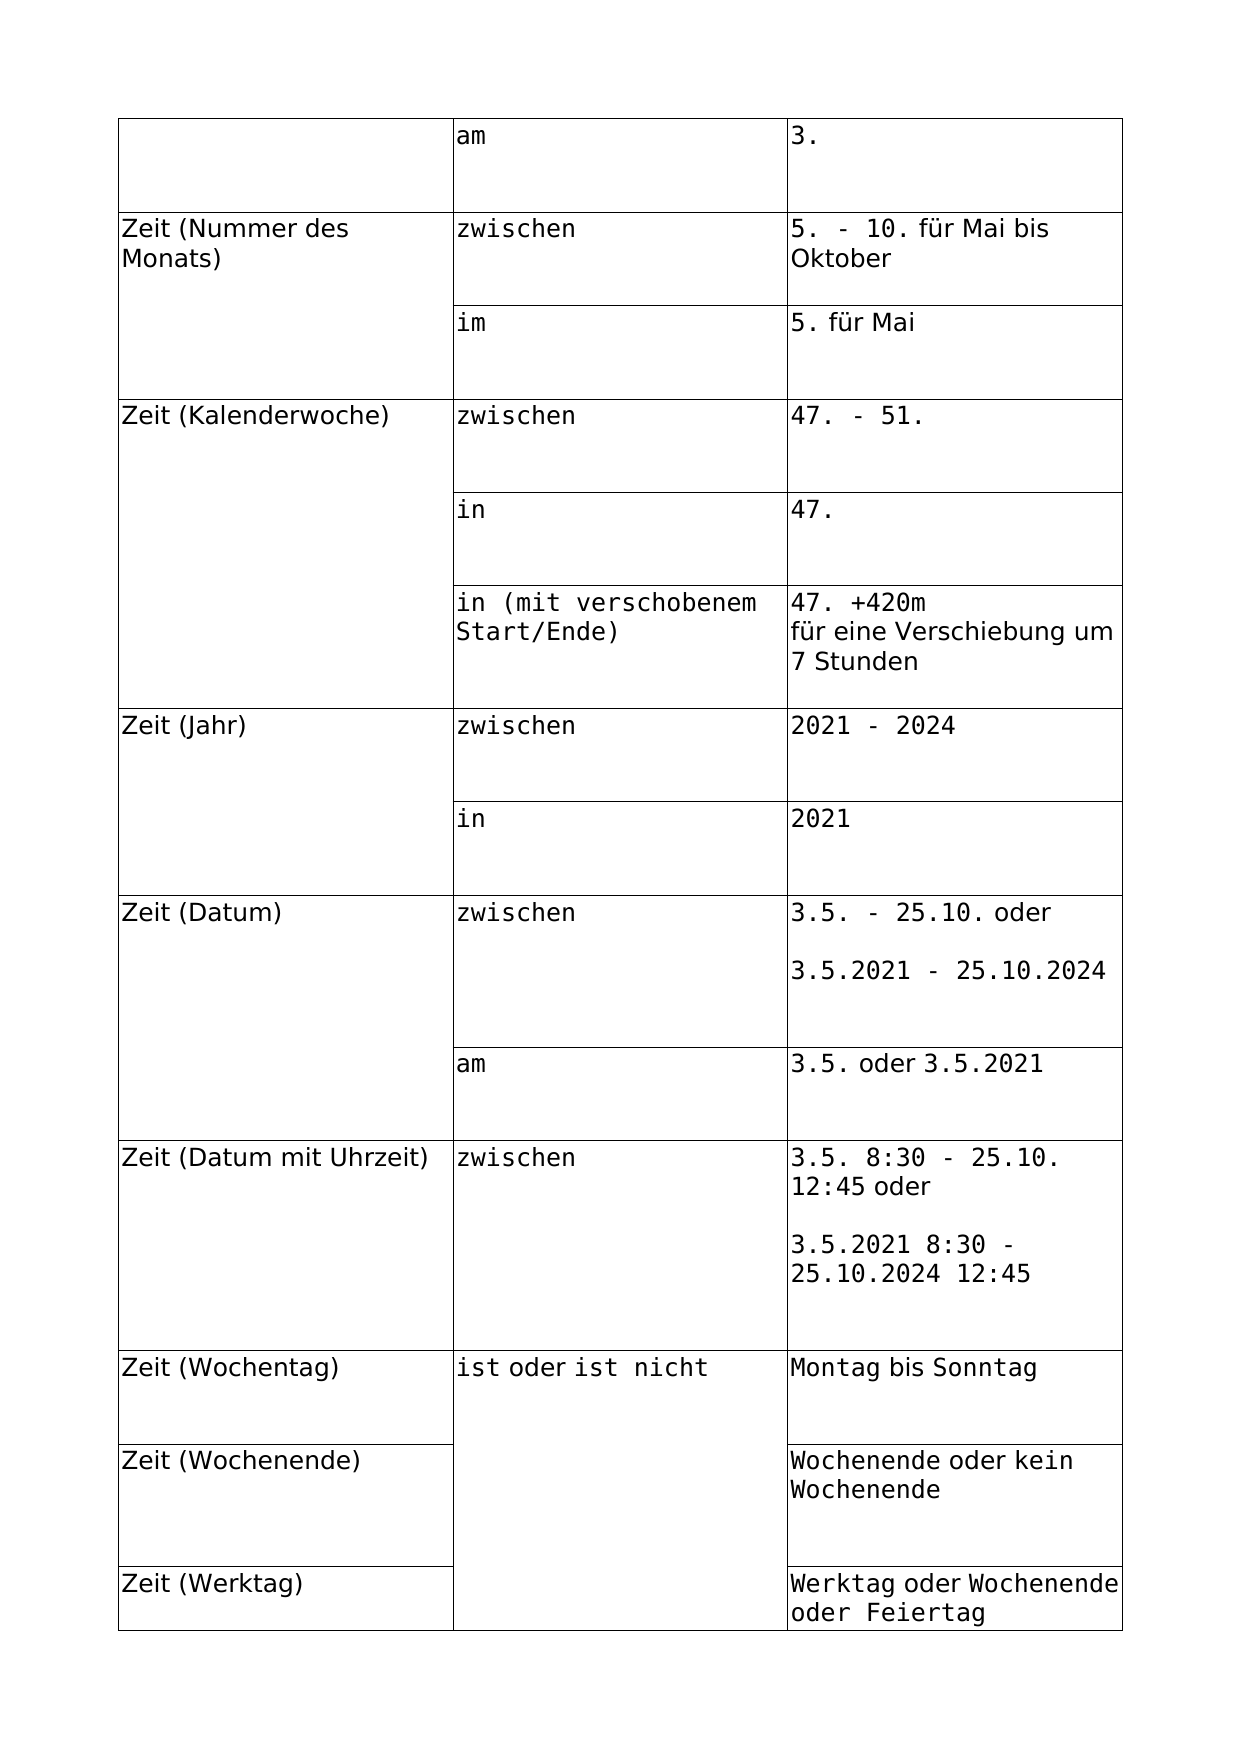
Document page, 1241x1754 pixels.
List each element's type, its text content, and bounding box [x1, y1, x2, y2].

table_cell Zeit (Werktag) [119, 1567, 453, 1630]
table_cell am [454, 1048, 787, 1140]
table_cell zwischen [454, 709, 787, 801]
table_cell 47. +420m für eine Verschiebung um 7 Stunden [788, 586, 1122, 708]
table_cell zwischen [454, 896, 787, 1047]
table_cell zwischen [454, 1141, 787, 1350]
table_cell Zeit (Jahr) [119, 709, 453, 895]
table_cell im [454, 306, 787, 398]
table_cell 5. für Mai [788, 306, 1122, 398]
table_cell 3.5. 8:30 - 25.10. 12:45 oder 3.5.2021 8:30 - 25.10.2024 12:45 [788, 1141, 1122, 1350]
table_cell Zeit (Datum) [119, 896, 453, 1140]
table_cell 47. [788, 493, 1122, 585]
table_cell 2021 [788, 802, 1122, 895]
table_cell [119, 119, 453, 212]
table_cell 5. - 10. für Mai bis Oktober [788, 213, 1122, 305]
table_cell 3. [788, 119, 1122, 212]
table_cell zwischen [454, 213, 787, 305]
table_cell ist oder ist nicht [454, 1351, 787, 1630]
table_cell Wochenende oder kein Wochenende [788, 1445, 1122, 1566]
table_cell 3.5. oder 3.5.2021 [788, 1048, 1122, 1140]
table_cell Zeit (Wochentag) [119, 1351, 453, 1443]
table_cell zwischen [454, 400, 787, 492]
table_cell 47. - 51. [788, 400, 1122, 492]
table_cell Zeit (Wochenende) [119, 1445, 453, 1566]
table_cell Zeit (Datum mit Uhrzeit) [119, 1141, 453, 1350]
table_cell am [454, 119, 787, 212]
table_cell 3.5. - 25.10. oder 3.5.2021 - 25.10.2024 [788, 896, 1122, 1047]
table_cell Zeit (Kalenderwoche) [119, 400, 453, 708]
table_cell Werktag oder Wochenende oder Feiertag [788, 1567, 1122, 1630]
table_cell Montag bis Sonntag [788, 1351, 1122, 1443]
table_cell in (mit verschobenem Start/Ende) [454, 586, 787, 708]
table_cell in [454, 802, 787, 895]
table_cell 2021 - 2024 [788, 709, 1122, 801]
table_cell Zeit (Nummer des Monats) [119, 213, 453, 398]
table_cell in [454, 493, 787, 585]
